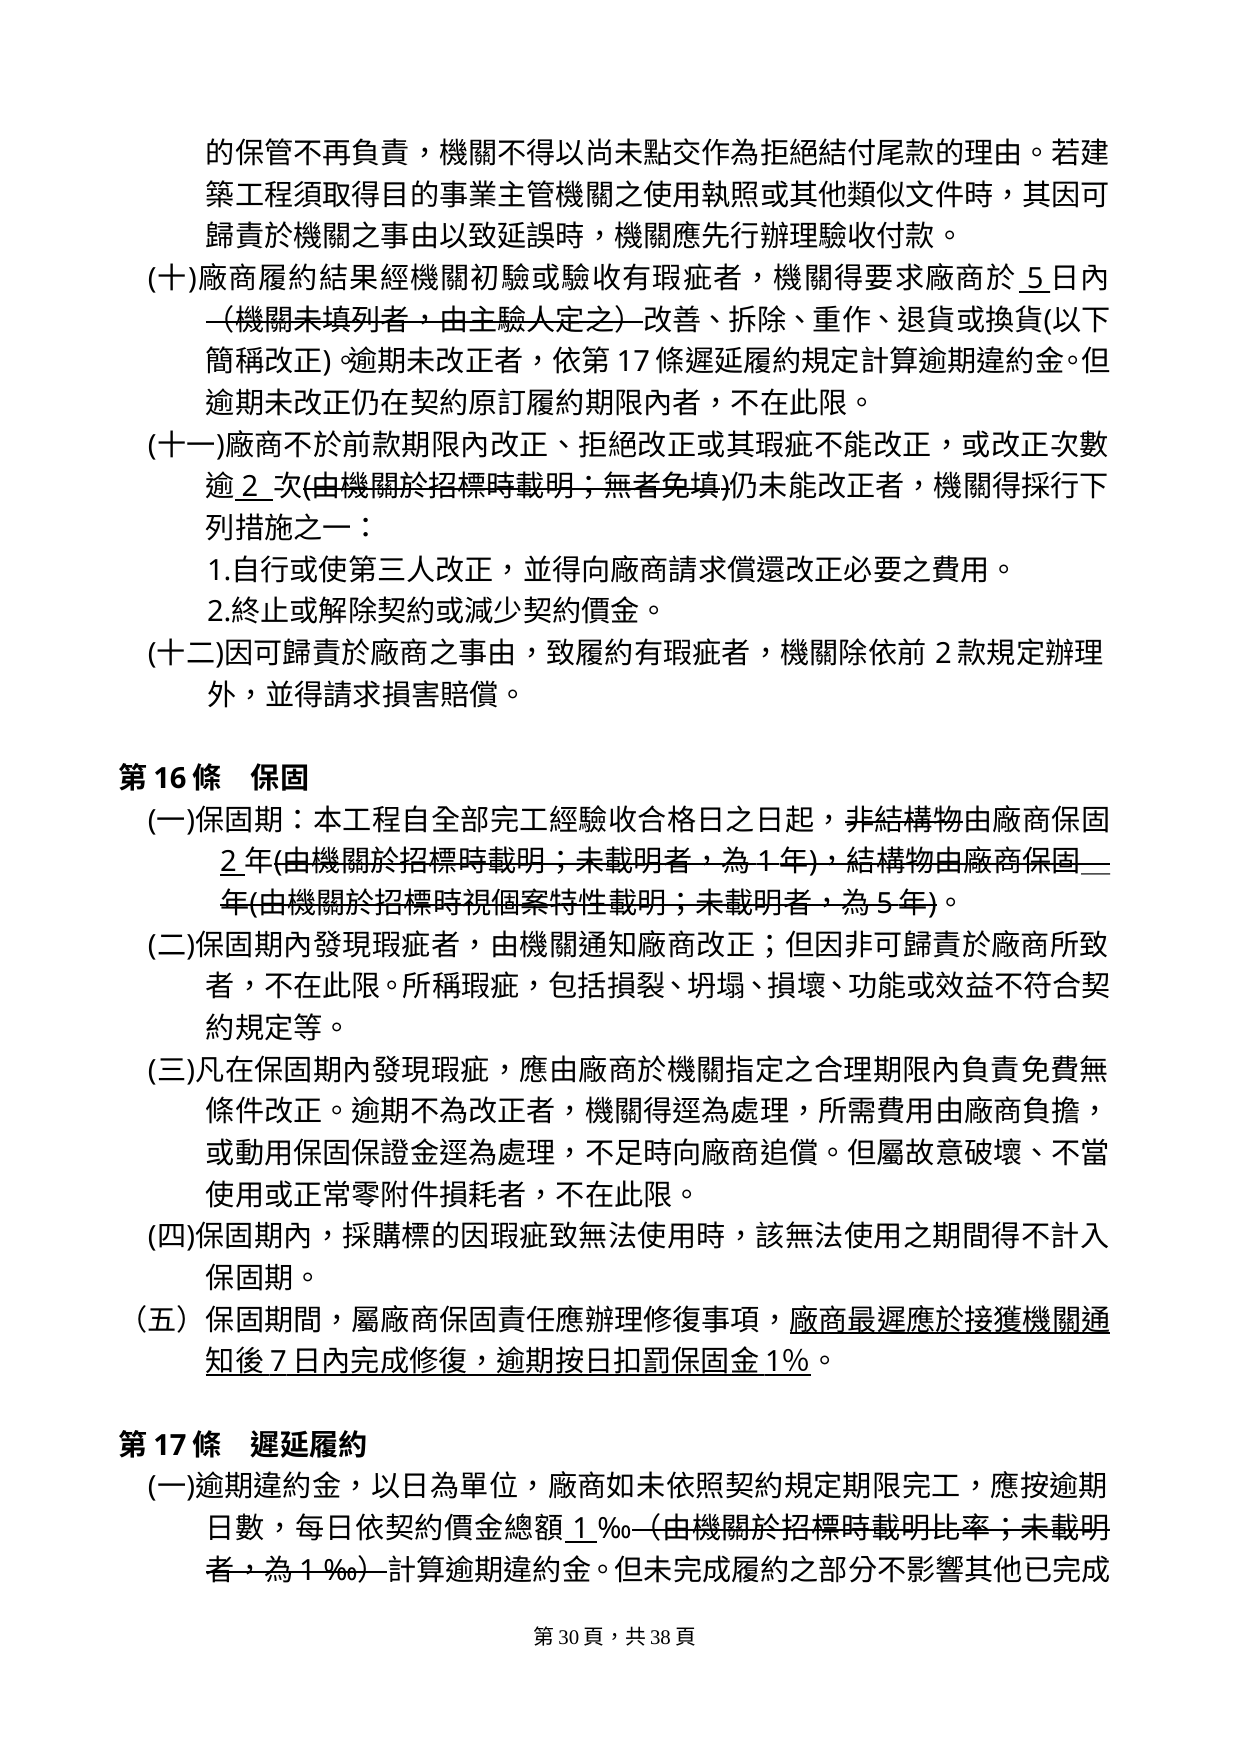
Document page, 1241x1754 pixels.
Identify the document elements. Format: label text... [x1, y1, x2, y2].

text (十)廠商履約結果經機關初驗或驗收有瑕疵者，機關得要求廠商於 5日內（機關未填列者，由主驗人定之）改善、拆除、重作、退貨或換貨(以下簡稱改正)。逾期未改正者，依第17條遲延履約規定計算逾期違約金。但逾期未改正仍在契約原訂履約期限內者，不在此限。 [148, 255, 1110, 422]
text (四)保固期內，採購標的因瑕疵致無法使用時，該無法使用之期間得不計入保固期。 [148, 1213, 1110, 1297]
text (十二)因可歸責於廠商之事由，致履約有瑕疵者，機關除依前2款規定辦理外，並得請求損害賠償。 [148, 630, 1104, 713]
text (十一)廠商不於前款期限內改正、拒絕改正或其瑕疵不能改正，或改正次數逾 2 次(由機關於招標時載明；無者免填)仍未能改正者，機關得採行下列措施之一： [148, 422, 1110, 547]
text (一)保固期：本工程自全部完工經驗收合格日之日起，非結構物由廠商保固2 年(由機關於招標時載明；未載明者，為1年)，結構物由廠商保固＿年(由機關於招標時視個案特性載明；未載明者，為5年)。 [148, 797, 1110, 922]
text (二)保固期內發現瑕疵者，由機關通知廠商改正；但因非可歸責於廠商所致者，不在此限。所稱瑕疵，包括損裂、坍塌、損壞、功能或效益不符合契約規定等。 [148, 922, 1110, 1047]
text 2.終止或解除契約或減少契約價金。 [207, 588, 1104, 630]
text （五）保固期間，屬廠商保固責任應辦理修復事項，廠商最遲應於接獲機關通知後7日內完成修復，逾期按日扣罰保固金1％。 [118, 1297, 1110, 1380]
text (一)逾期違約金，以日為單位，廠商如未依照契約規定期限完工，應按逾期日數，每日依契約價金總額 1 ‰（由機關於招標時載明比率；未載明者，為1 ‰）計算逾期違約金。但未完成履約之部分不影響其他已完成 [148, 1463, 1110, 1588]
text 1.自行或使第三人改正，並得向廠商請求償還改正必要之費用。 [207, 547, 1104, 588]
text 第16條 保固 [118, 755, 1110, 797]
text (三)凡在保固期內發現瑕疵，應由廠商於機關指定之合理期限內負責免費無條件改正。逾期不為改正者，機關得逕為處理，所需費用由廠商負擔，或動用保固保證金逕為處理，不足時向廠商追償。但屬故意破壞、不當使用或正常零附件損耗者，不在此限。 [148, 1047, 1110, 1213]
text 第17條 遲延履約 [118, 1422, 1110, 1463]
text 的保管不再負責，機關不得以尚未點交作為拒絕結付尾款的理由。若建築工程須取得目的事業主管機關之使用執照或其他類似文件時，其因可歸責於機關之事由以致延誤時，機關應先行辦理驗收付款。 [148, 130, 1110, 255]
